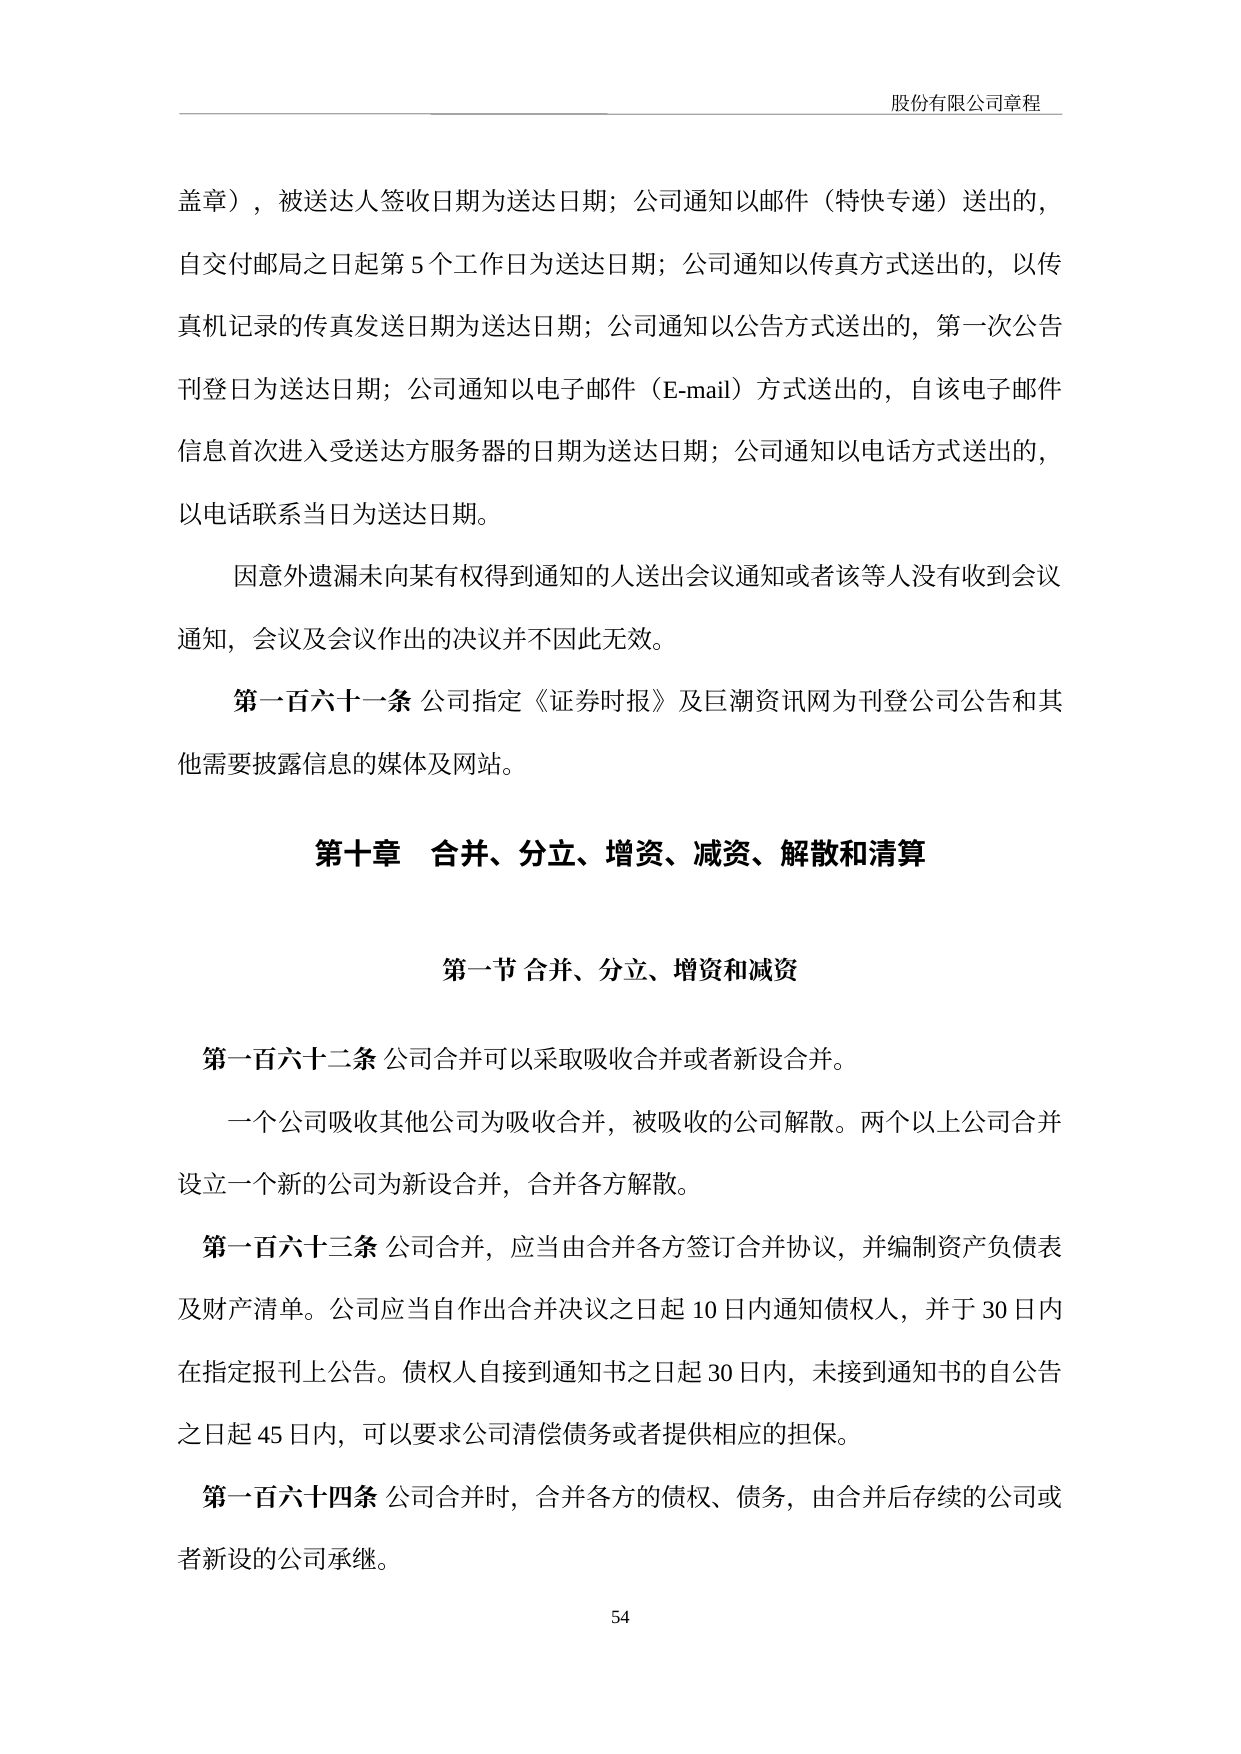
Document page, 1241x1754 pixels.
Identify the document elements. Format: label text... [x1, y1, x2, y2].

text 第一百六十三条 公司合并，应当由合并各方签订合并协议，并编制资产负债表及财产清单。公司应当自作出合并决议之日起10日内通知债权人，并于30日内在指定报刊上公告。债权人自接到通知书之日起30日内，未接到通知书的自公告之日起45日内，可以要求公司清偿债务或者提供相应的担保。 [177, 1204, 1063, 1454]
subtitle 第一节 合并、分立、增资和减资 [177, 927, 1063, 989]
text 盖章），被送达人签收日期为送达日期；公司通知以邮件（特快专递）送出的，自交付邮局之日起第5个工作日为送达日期；公司通知以传真方式送出的，以传真机记录的传真发送日期为送达日期；公司通知以公告方式送出的，第一次公告刊登日为送达日期；公司通知以电子邮件（E-mail）方式送出的，自该电子邮件信息首次进入受送达方服务器的日期为送达日期；公司通知以电话方式送出的，以电话联系当日为送达日期。 [177, 158, 1063, 533]
text 因意外遗漏未向某有权得到通知的人送出会议通知或者该等人没有收到会议通知，会议及会议作出的决议并不因此无效。 [177, 533, 1063, 658]
text 第一百六十二条 公司合并可以采取吸收合并或者新设合并。 [177, 1017, 1063, 1079]
text 第一百六十四条 公司合并时，合并各方的债权、债务，由合并后存续的公司或者新设的公司承继。 [177, 1454, 1063, 1579]
subtitle 第十章 合并、分立、增资、减资、解散和清算 [177, 810, 1063, 873]
text 一个公司吸收其他公司为吸收合并，被吸收的公司解散。两个以上公司合并设立一个新的公司为新设合并，合并各方解散。 [177, 1079, 1063, 1204]
text 第一百六十一条 公司指定《证券时报》及巨潮资讯网为刊登公司公告和其他需要披露信息的媒体及网站。 [177, 658, 1063, 783]
